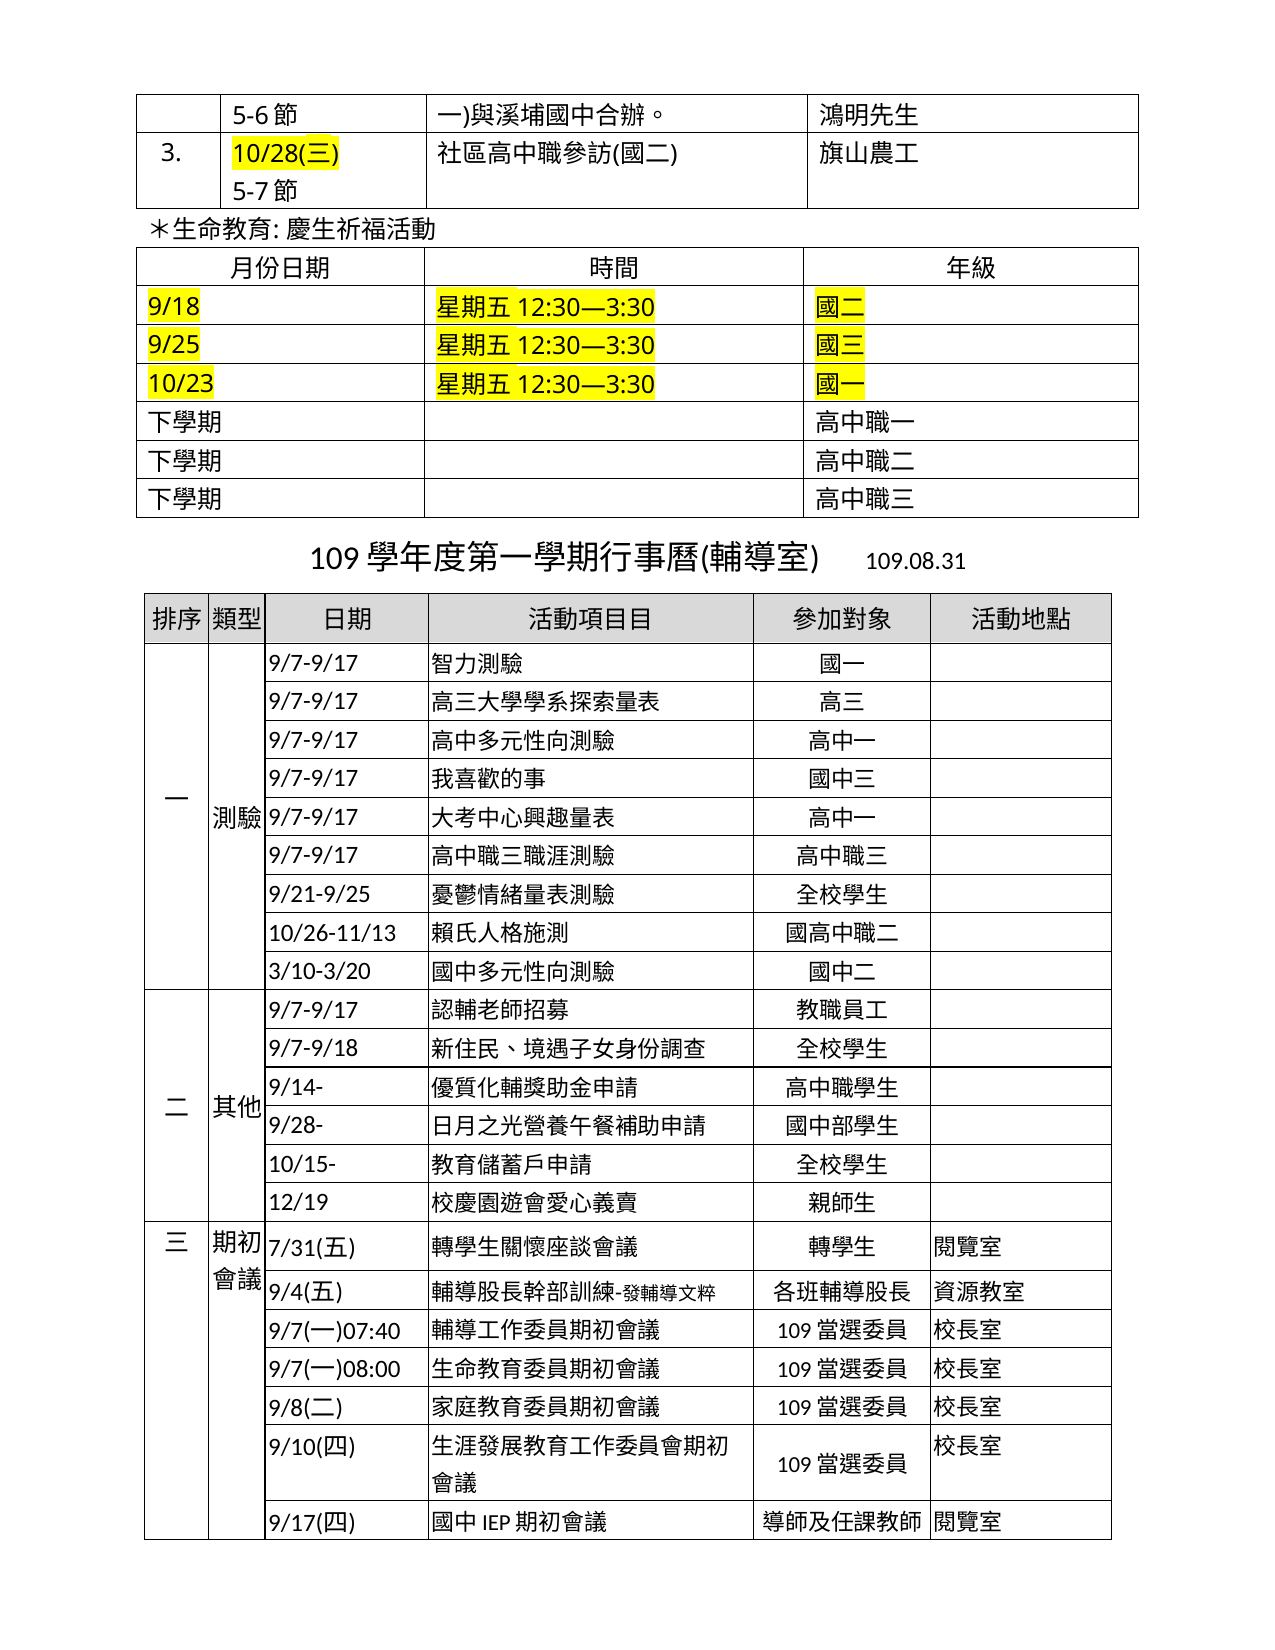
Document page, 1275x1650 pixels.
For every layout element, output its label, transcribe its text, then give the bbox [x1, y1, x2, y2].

table_cell 憂鬱情緒量表測驗 [429, 875, 753, 912]
table_cell 大考中心興趣量表 [429, 798, 753, 835]
table_cell [931, 721, 1111, 758]
table_cell 9/25 [137, 325, 424, 362]
table_cell 資源教室 [931, 1271, 1111, 1309]
table_cell 國一 [754, 644, 930, 681]
table_cell [931, 798, 1111, 835]
table_cell 高中職一 [804, 402, 1138, 439]
table_cell [931, 682, 1111, 719]
table_cell 輔導工作委員期初會議 [429, 1310, 753, 1347]
table_cell 星期五 12:30—3:30 [425, 325, 803, 362]
table_cell 10/28(三) 5-7節 [221, 133, 426, 208]
table_cell 社區高中職參訪(國二) [427, 133, 807, 208]
table_cell 9/21-9/25 [266, 875, 428, 912]
table_cell 7/31(五) [266, 1222, 428, 1270]
table_cell 校長室 [931, 1425, 1111, 1500]
table_cell 下學期 [137, 479, 424, 517]
table_cell 校慶園遊會愛心義賣 [429, 1183, 753, 1221]
table_cell 高中職三 [804, 479, 1138, 517]
table_cell 教育儲蓄戶申請 [429, 1145, 753, 1182]
table_cell 認輔老師招募 [429, 990, 753, 1028]
table_cell 9/7-9/17 [266, 682, 428, 719]
table_cell 國中部學生 [754, 1106, 930, 1143]
table_cell 我喜歡的事 [429, 759, 753, 797]
table_cell 生命教育委員期初會議 [429, 1348, 753, 1386]
table_cell 國中二 [754, 952, 930, 989]
table_cell 109當選委員 [754, 1387, 930, 1424]
table_cell 校長室 [931, 1310, 1111, 1347]
table_cell 高三大學學系探索量表 [429, 682, 753, 719]
table_header 月份日期 [137, 248, 424, 285]
table_cell 日月之光營養午餐補助申請 [429, 1106, 753, 1143]
table_header 年級 [804, 248, 1138, 285]
table_cell 109當選委員 [754, 1310, 930, 1347]
table_cell [931, 759, 1111, 797]
table_cell 國三 [804, 325, 1138, 362]
table_cell 3. [137, 133, 220, 208]
table_cell 國中多元性向測驗 [429, 952, 753, 989]
table_cell 9/7-9/17 [266, 990, 428, 1028]
table_cell [931, 1145, 1111, 1182]
table_cell 國中三 [754, 759, 930, 797]
table_cell 9/8(二) [266, 1387, 428, 1424]
table_cell 賴氏人格施測 [429, 913, 753, 951]
table_cell 全校學生 [754, 1029, 930, 1066]
table_header 活動項目目 [429, 594, 753, 642]
table_cell 109當選委員 [754, 1425, 930, 1500]
table_cell 國高中職二 [754, 913, 930, 951]
table_cell 9/7-9/17 [266, 798, 428, 835]
table_cell 各班輔導股長 [754, 1271, 930, 1309]
table_header 排序 [145, 594, 208, 642]
table_cell 智力測驗 [429, 644, 753, 681]
table_cell 9/14- [266, 1068, 428, 1105]
table_cell 轉學生關懷座談會議 [429, 1222, 753, 1270]
table_cell 鴻明先生 [808, 95, 1138, 132]
table_cell [931, 1183, 1111, 1221]
table_cell [931, 1068, 1111, 1105]
table_cell 期初 會議 [209, 1222, 264, 1539]
table_header 類型 [209, 594, 264, 642]
table_cell 下學期 [137, 441, 424, 478]
table_cell 星期五 12:30—3:30 [425, 286, 803, 324]
table_cell 導師及任課教師 [754, 1501, 930, 1539]
table_cell 9/18 [137, 286, 424, 324]
table_cell 10/15- [266, 1145, 428, 1182]
table_cell 全校學生 [754, 875, 930, 912]
table_cell 家庭教育委員期初會議 [429, 1387, 753, 1424]
table_header 活動地點 [931, 594, 1111, 642]
table_cell [931, 1029, 1111, 1066]
table_cell [931, 952, 1111, 989]
table_cell 二 [145, 990, 208, 1221]
table_header 參加對象 [754, 594, 930, 642]
table_cell 下學期 [137, 402, 424, 439]
table_cell 高中一 [754, 798, 930, 835]
table_cell 9/10(四) [266, 1425, 428, 1500]
table_header 日期 [266, 594, 428, 642]
table_cell 旗山農工 [808, 133, 1138, 208]
table_cell 9/4(五) [266, 1271, 428, 1309]
table_cell 校長室 [931, 1387, 1111, 1424]
table_cell 三 [145, 1222, 208, 1539]
table_cell [931, 1106, 1111, 1143]
table_cell 國一 [804, 364, 1138, 401]
table_cell 生涯發展教育工作委員會期初會議 [429, 1425, 753, 1500]
table_cell 高中職三職涯測驗 [429, 836, 753, 874]
table_cell 優質化輔獎助金申請 [429, 1068, 753, 1105]
table_cell 9/28- [266, 1106, 428, 1143]
table_cell 國中IEP期初會議 [429, 1501, 753, 1539]
table_cell 一)與溪埔國中合辦。 [427, 95, 807, 132]
table_cell [137, 95, 220, 132]
table_cell 校長室 [931, 1348, 1111, 1386]
table_cell 9/7-9/17 [266, 836, 428, 874]
table_cell 9/17(四) [266, 1501, 428, 1539]
table_cell 高三 [754, 682, 930, 719]
table_cell 轉學生 [754, 1222, 930, 1270]
table_cell 國二 [804, 286, 1138, 324]
table_cell 全校學生 [754, 1145, 930, 1182]
table_cell 9/7-9/17 [266, 644, 428, 681]
table_cell 閱覽室 [931, 1222, 1111, 1270]
table_header 時間 [425, 248, 803, 285]
table_cell [425, 441, 803, 478]
text 109學年度第一學期行事曆(輔導室) 109.08.31 [148, 518, 1127, 593]
table_cell 高中多元性向測驗 [429, 721, 753, 758]
table_cell 高中職三 [754, 836, 930, 874]
table_cell 12/19 [266, 1183, 428, 1221]
table_cell 3/10-3/20 [266, 952, 428, 989]
table_cell [931, 836, 1111, 874]
table_cell 閱覽室 [931, 1501, 1111, 1539]
table_cell [931, 875, 1111, 912]
table_cell [931, 644, 1111, 681]
table_cell 教職員工 [754, 990, 930, 1028]
table_cell [931, 990, 1111, 1028]
table_cell 輔導股長幹部訓練-發輔導文粹 [429, 1271, 753, 1309]
table_cell 一 [145, 644, 208, 989]
table_cell [931, 913, 1111, 951]
table_cell 9/7-9/18 [266, 1029, 428, 1066]
table_cell 測驗 [209, 644, 264, 989]
table_cell 10/26-11/13 [266, 913, 428, 951]
table_cell [425, 479, 803, 517]
table_cell 高中職學生 [754, 1068, 930, 1105]
table_cell 高中職二 [804, 441, 1138, 478]
table_cell 9/7-9/17 [266, 759, 428, 797]
table_cell 9/7(一)07:40 [266, 1310, 428, 1347]
table_cell 高中一 [754, 721, 930, 758]
table_cell 其他 [209, 990, 264, 1221]
table_cell 9/7-9/17 [266, 721, 428, 758]
table_cell 5-6節 [221, 95, 426, 132]
table_cell 10/23 [137, 364, 424, 401]
table_cell 9/7(一)08:00 [266, 1348, 428, 1386]
table_cell 新住民、境遇子女身份調查 [429, 1029, 753, 1066]
text ＊生命教育: 慶生祈福活動 [148, 209, 1127, 247]
table_cell 星期五 12:30—3:30 [425, 364, 803, 401]
table_cell 109當選委員 [754, 1348, 930, 1386]
table_cell 親師生 [754, 1183, 930, 1221]
table_cell [425, 402, 803, 439]
